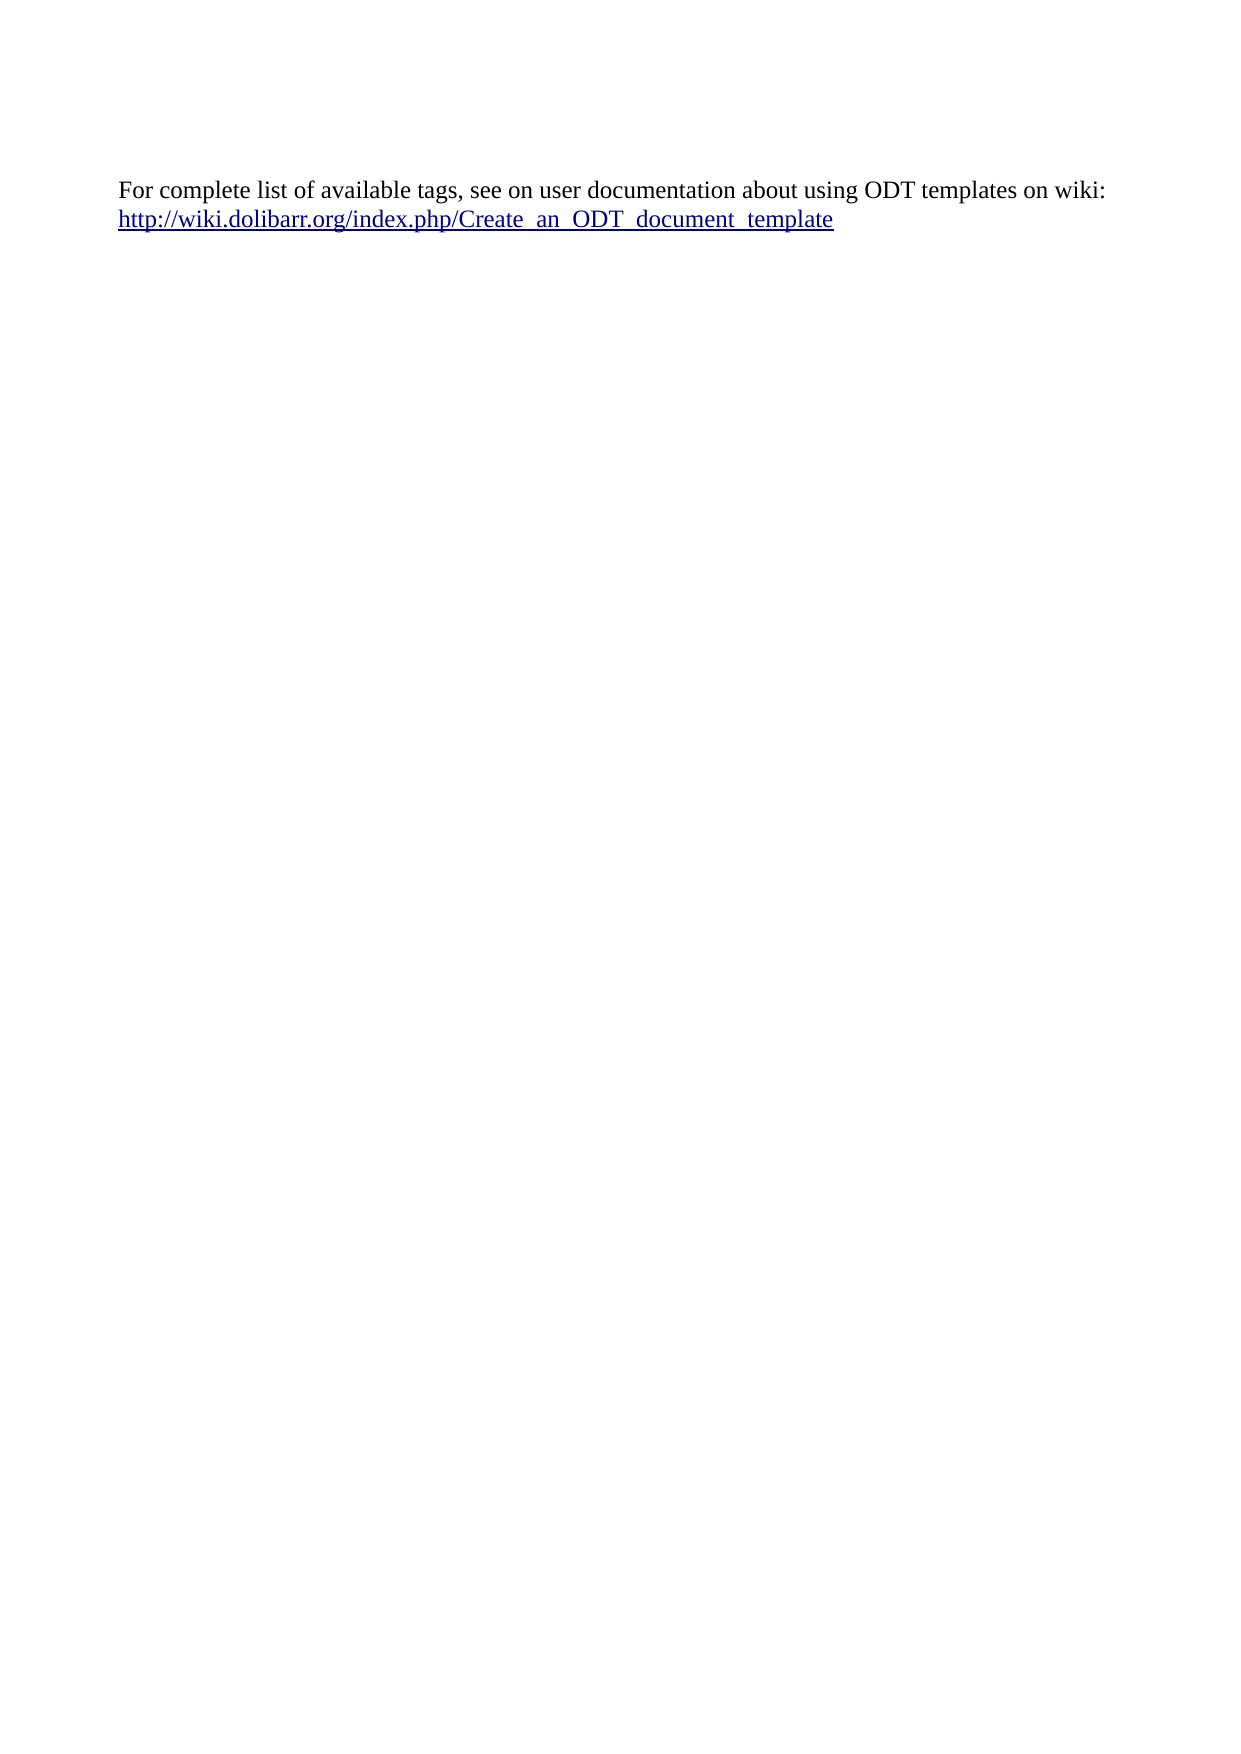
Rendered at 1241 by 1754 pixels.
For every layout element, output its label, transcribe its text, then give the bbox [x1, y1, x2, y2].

text For complete list of available tags, see on user documentation about using ODT templates on wiki: [118, 176, 1122, 204]
text http://wiki.dolibarr.org/index.php/Create_an_ODT_document_template [118, 204, 1122, 233]
